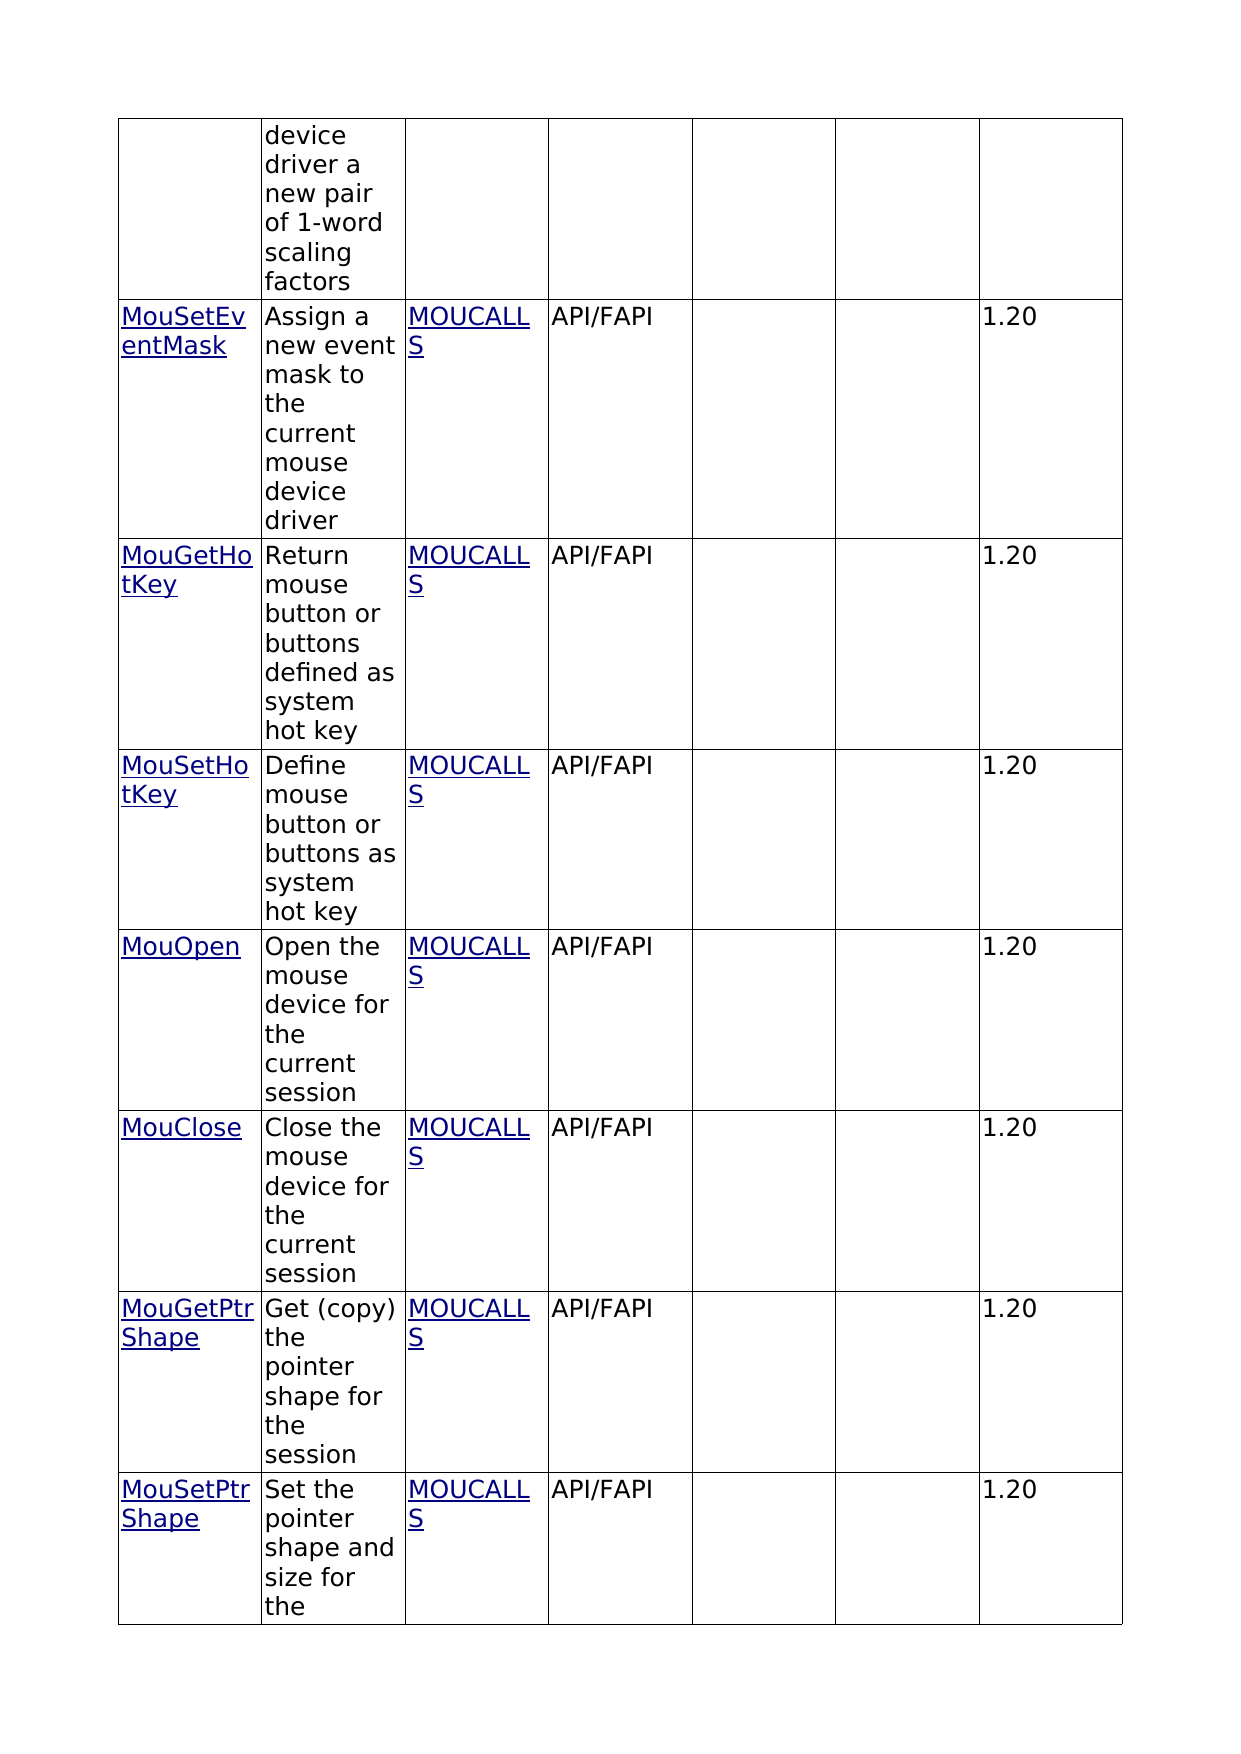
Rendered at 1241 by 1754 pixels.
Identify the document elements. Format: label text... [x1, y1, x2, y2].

table_cell MOUCALLS [406, 1473, 548, 1624]
table_cell [836, 930, 979, 1110]
table_cell Get (copy) the pointer shape for the session [262, 1292, 405, 1472]
table_cell [836, 1111, 979, 1291]
table_cell Assign a new event mask to the current mouse device driver [262, 300, 405, 538]
table_cell 1.20 [980, 930, 1122, 1110]
table_cell [693, 750, 835, 929]
table_cell Return mouse button or buttons defined as system hot key [262, 539, 405, 748]
table_cell API/FAPI [549, 539, 692, 748]
table_cell MouGetHotKey [119, 539, 261, 748]
table_cell [836, 1292, 979, 1472]
table_cell Open the mouse device for the current session [262, 930, 405, 1110]
table_cell Define mouse button or buttons as system hot key [262, 750, 405, 929]
table_cell MOUCALLS [406, 539, 548, 748]
table_cell [980, 119, 1122, 299]
table_cell MouSetPtrShape [119, 1473, 261, 1624]
table_cell [549, 119, 692, 299]
table_cell [693, 1111, 835, 1291]
table_cell API/FAPI [549, 300, 692, 538]
table_cell MOUCALLS [406, 930, 548, 1110]
table_cell 1.20 [980, 1111, 1122, 1291]
table_cell MOUCALLS [406, 750, 548, 929]
table_cell [693, 930, 835, 1110]
table_cell Close the mouse device for the current session [262, 1111, 405, 1291]
table_cell 1.20 [980, 750, 1122, 929]
table_cell [693, 300, 835, 538]
table_cell [836, 539, 979, 748]
table_cell 1.20 [980, 539, 1122, 748]
table_cell [836, 750, 979, 929]
table_cell [693, 1473, 835, 1624]
table_cell MouGetPtrShape [119, 1292, 261, 1472]
table_cell MOUCALLS [406, 1292, 548, 1472]
table_cell device driver a new pair of 1-word scaling factors [262, 119, 405, 299]
table_cell API/FAPI [549, 1111, 692, 1291]
table_cell MOUCALLS [406, 1111, 548, 1291]
table_cell 1.20 [980, 1473, 1122, 1624]
table_cell MouSetEventMask [119, 300, 261, 538]
table_cell [406, 119, 548, 299]
table_cell MouSetHotKey [119, 750, 261, 929]
table_cell [836, 300, 979, 538]
table_cell MouOpen [119, 930, 261, 1110]
table_cell Set the pointer shape and size for the [262, 1473, 405, 1624]
table_cell API/FAPI [549, 1292, 692, 1472]
table_cell [693, 119, 835, 299]
table_cell API/FAPI [549, 1473, 692, 1624]
table_cell [693, 539, 835, 748]
table_cell API/FAPI [549, 750, 692, 929]
table_cell 1.20 [980, 300, 1122, 538]
table_cell [119, 119, 261, 299]
table_cell MOUCALLS [406, 300, 548, 538]
table_cell [836, 119, 979, 299]
table_cell API/FAPI [549, 930, 692, 1110]
table_cell [836, 1473, 979, 1624]
table_cell [693, 1292, 835, 1472]
table_cell 1.20 [980, 1292, 1122, 1472]
table_cell MouClose [119, 1111, 261, 1291]
